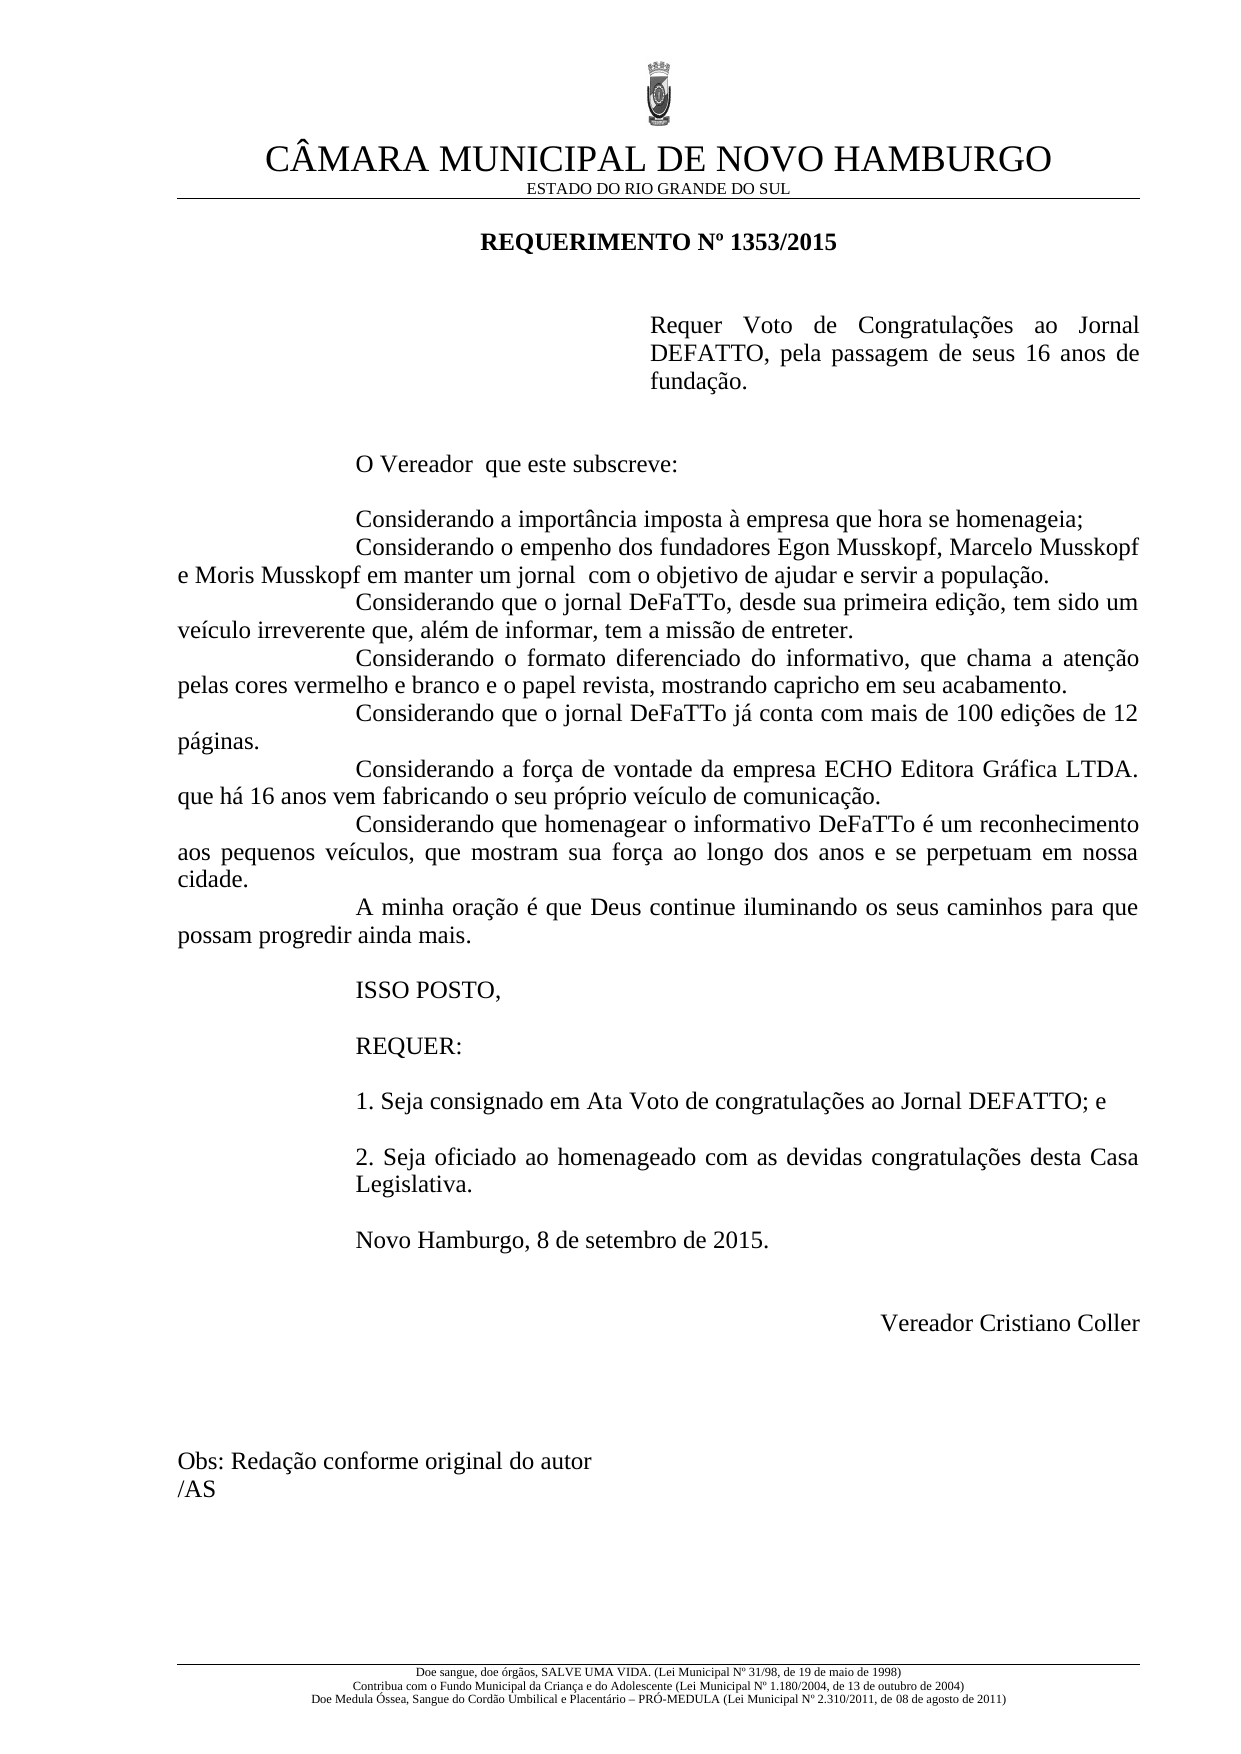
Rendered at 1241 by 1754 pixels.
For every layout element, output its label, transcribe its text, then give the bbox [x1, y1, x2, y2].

text REQUER: [177, 1032, 1140, 1059]
text Novo Hamburgo, 8 de setembro de 2015. [355, 1226, 1140, 1253]
text Considerando o empenho dos fundadores Egon Musskopf, Marcelo Musskopf e Moris Musskopf em manter um jornal com o objetivo de ajudar e servir a população. [177, 533, 1140, 588]
text A minha oração é que Deus continue iluminando os seus caminhos para que possam progredir ainda mais. [177, 893, 1140, 949]
text Considerando que o jornal DeFaTTo, desde sua primeira edição, tem sido um veículo irreverente que, além de informar, tem a missão de entreter. [177, 588, 1140, 644]
text Vereador Cristiano Coller [177, 1309, 1140, 1337]
text /AS [177, 1475, 1140, 1503]
list 1. Seja consignado em Ata Voto de congratulações ao Jornal DEFATTO; e [355, 1087, 1140, 1115]
list 2. Seja oficiado ao homenageado com as devidas congratulações desta Casa Legislativa. [355, 1143, 1140, 1198]
text Requer Voto de Congratulações ao Jornal DEFATTO, pela passagem de seus 16 anos de fundação. [650, 311, 1140, 394]
text Considerando que o jornal DeFaTTo já conta com mais de 100 edições de 12 páginas. [177, 699, 1140, 755]
text REQUERIMENTO Nº 1353/2015 [177, 228, 1140, 256]
text Considerando o formato diferenciado do informativo, que chama a atenção pelas cores vermelho e branco e o papel revista, mostrando capricho em seu acabamento. [177, 644, 1140, 699]
text O Vereador que este subscreve: [177, 450, 1140, 478]
text Obs: Redação conforme original do autor [177, 1447, 1140, 1475]
text Considerando a força de vontade da empresa ECHO Editora Gráfica LTDA. que há 16 anos vem fabricando o seu próprio veículo de comunicação. [177, 755, 1140, 810]
text Considerando que homenagear o informativo DeFaTTo é um reconhecimento aos pequenos veículos, que mostram sua força ao longo dos anos e se perpetuam em nossa cidade. [177, 810, 1140, 893]
text ISSO POSTO, [177, 976, 1140, 1004]
text Considerando a importância imposta à empresa que hora se homenageia; [177, 505, 1140, 533]
